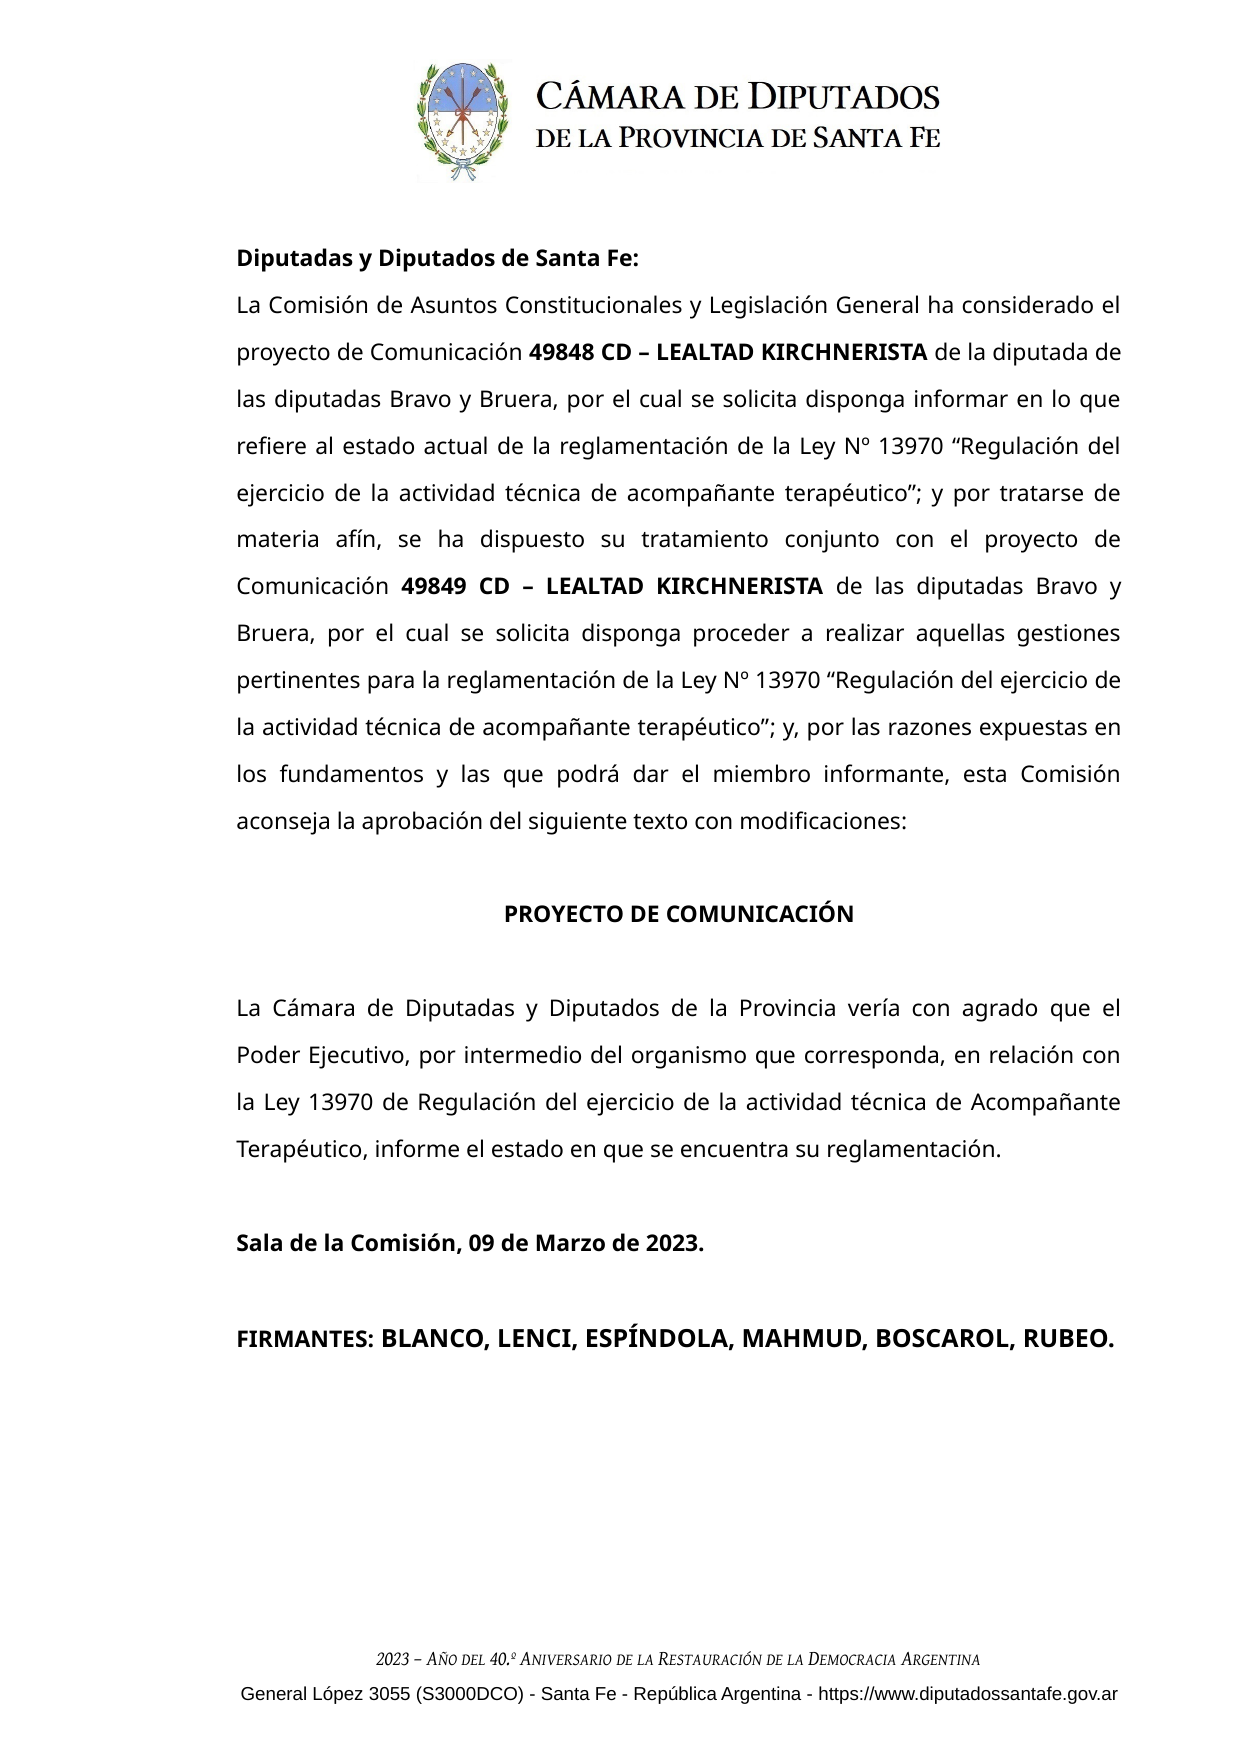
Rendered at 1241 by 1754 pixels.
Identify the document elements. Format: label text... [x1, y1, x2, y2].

text La Cámara de Diputadas y Diputados de la Provincia vería con agrado que el Poder Ejecutivo, por intermedio del organismo que corresponda, en relación con la Ley 13970 de Regulación del ejercicio de la actividad técnica de Acompañante Terapéutico, informe el estado en que se encuentra su reglamentación. [236, 992, 1122, 1164]
text Diputadas y Diputados de Santa Fe: [236, 242, 1122, 273]
text La Comisión de Asuntos Constitucionales y Legislación General ha considerado el proyecto de Comunicación 49848 CD – LEALTAD KIRCHNERISTA de la diputada de las diputadas Bravo y Bruera, por el cual se solicita disponga informar en lo que refiere al estado actual de la reglamentación de la Ley Nº 13970 “Regulación del ejercicio de la actividad técnica de acompañante terapéutico”; y por tratarse de materia afín, se ha dispuesto su tratamiento conjunto con el proyecto de Comunicación 49849 CD – LEALTAD KIRCHNERISTA de las diputadas Bravo y Bruera, por el cual se solicita disponga proceder a realizar aquellas gestiones pertinentes para la reglamentación de la Ley Nº 13970 “Regulación del ejercicio de la actividad técnica de acompañante terapéutico”; y, por las razones expuestas en los fundamentos y las que podrá dar el miembro informante, esta Comisión aconseja la aprobación del siguiente texto con modificaciones: [236, 289, 1122, 836]
text PROYECTO DE COMUNICACIÓN [236, 898, 1122, 930]
picture [413, 59, 945, 183]
text Sala de la Comisión, 09 de Marzo de 2023. [236, 1227, 1122, 1258]
text FIRMANTES: BLANCO, LENCI, ESPÍNDOLA, MAHMUD, BOSCAROL, RUBEO. [236, 1320, 1122, 1354]
